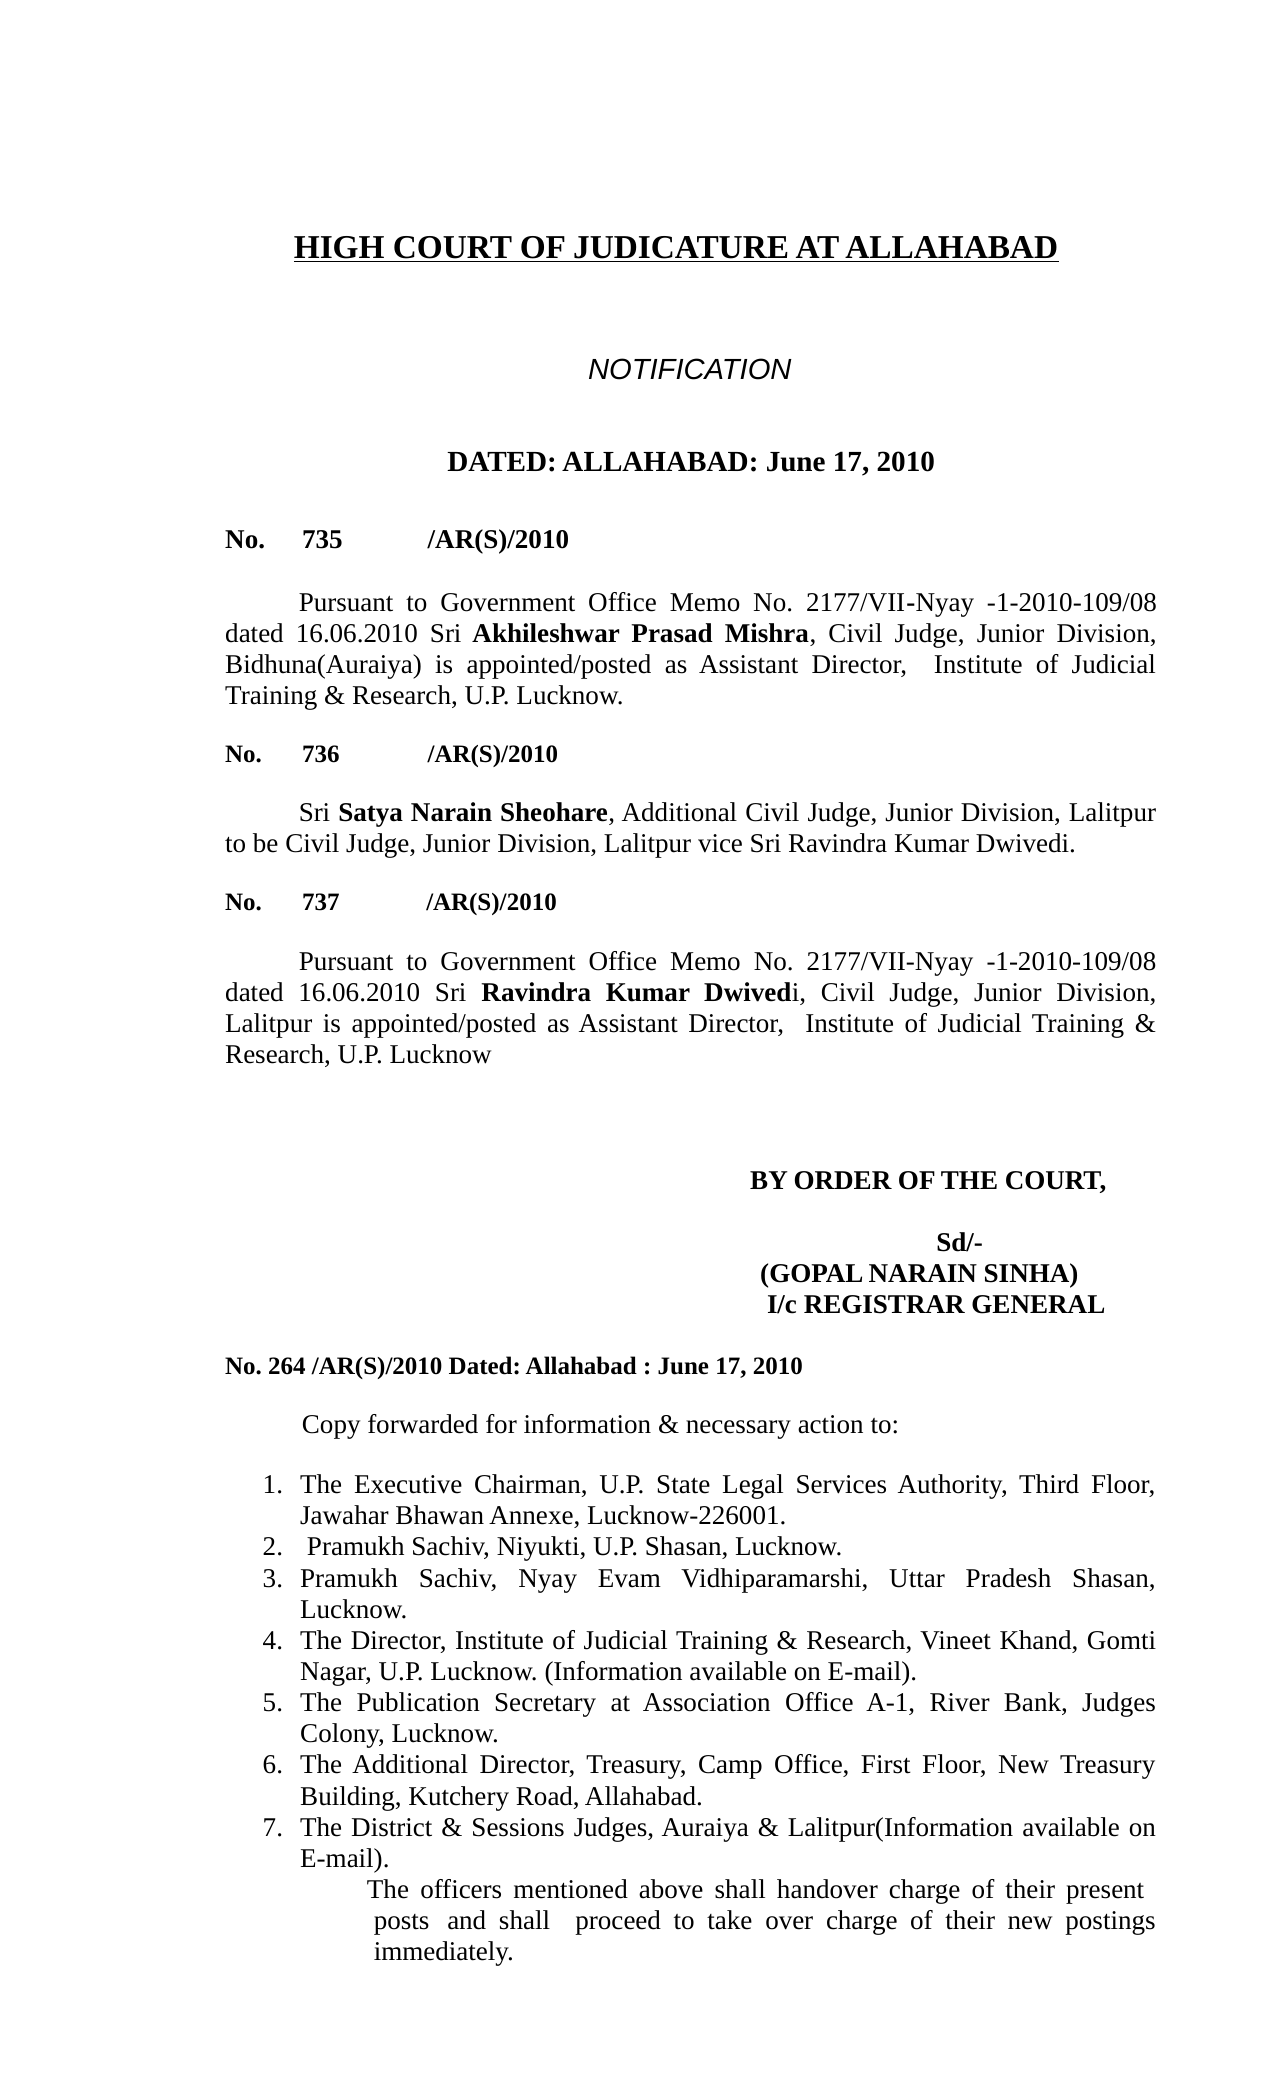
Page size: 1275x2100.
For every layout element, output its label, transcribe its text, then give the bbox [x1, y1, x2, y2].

list The officers mentioned above shall handover charge of their present posts and shall proceed to take over charge of their new postings immediately. [262, 1873, 1157, 1967]
list The Executive Chairman, U.P. State Legal Services Authority, Third Floor, Jawahar Bhawan Annexe, Lucknow-226001. [262, 1468, 1157, 1531]
table_header /AR(S)/2010 [416, 523, 614, 554]
list Pramukh Sachiv, Nyay Evam Vidhiparamarshi, Uttar Pradesh Shasan, Lucknow. [262, 1562, 1157, 1624]
subtitle DATED: ALLAHABAD: June 17, 2010 [225, 444, 1157, 478]
text Pursuant to Government Office Memo No. 2177/VII-Nyay -1-2010-109/08 dated 16.06.2010 Sri Akhileshwar Prasad Mishra, Civil Judge, Junior Division, Bidhuna(Auraiya) is appointed/posted as Assistant Director, Institute of Judicial Training & Research, U.P. Lucknow. [225, 586, 1157, 710]
text Pursuant to Government Office Memo No. 2177/VII-Nyay -1-2010-109/08 dated 16.06.2010 Sri Ravindra Kumar Dwivedi, Civil Judge, Junior Division, Lalitpur is appointed/posted as Assistant Director, Institute of Judicial Training & Research, U.P. Lucknow [225, 945, 1157, 1069]
table_header /AR(S)/2010 [415, 888, 614, 916]
table_header No. [214, 888, 283, 916]
list The Publication Secretary at Association Office A-1, River Bank, Judges Colony, Lucknow. [262, 1686, 1157, 1748]
table_header 736 [283, 739, 416, 768]
subtitle NOTIFICATION [225, 352, 1157, 386]
text Sd/- [225, 1226, 1159, 1257]
subtitle No. 264 /AR(S)/2010 Dated: Allahabad : June 17, 2010 [225, 1351, 1154, 1379]
text (GOPAL NARAIN SINHA) [225, 1257, 1159, 1288]
list The Director, Institute of Judicial Training & Research, Vineet Khand, Gomti Nagar, U.P. Lucknow. (Information available on E-mail). [262, 1624, 1157, 1686]
text I/c REGISTRAR GENERAL [225, 1288, 1157, 1320]
list The Additional Director, Treasury, Camp Office, First Floor, New Treasury Building, Kutchery Road, Allahabad. [262, 1748, 1157, 1811]
table_header /AR(S)/2010 [416, 739, 614, 768]
table_header No. [214, 523, 283, 554]
title HIGH COURT OF JUDICATURE AT ALLAHABAD [187, 227, 1165, 266]
table_header 737 [283, 888, 415, 916]
text BY ORDER OF THE COURT, [675, 1164, 1157, 1195]
table_header No. [214, 739, 283, 768]
table_header 735 [283, 523, 416, 554]
subtitle Copy forwarded for information & necessary action to: [225, 1408, 1155, 1439]
text Sri Satya Narain Sheohare, Additional Civil Judge, Junior Division, Lalitpur to be Civil Judge, Junior Division, Lalitpur vice Sri Ravindra Kumar Dwivedi. [225, 796, 1157, 859]
list Pramukh Sachiv, Niyukti, U.P. Shasan, Lucknow. [262, 1531, 1157, 1562]
list The District & Sessions Judges, Auraiya & Lalitpur(Information available on E-mail). [262, 1811, 1157, 1873]
